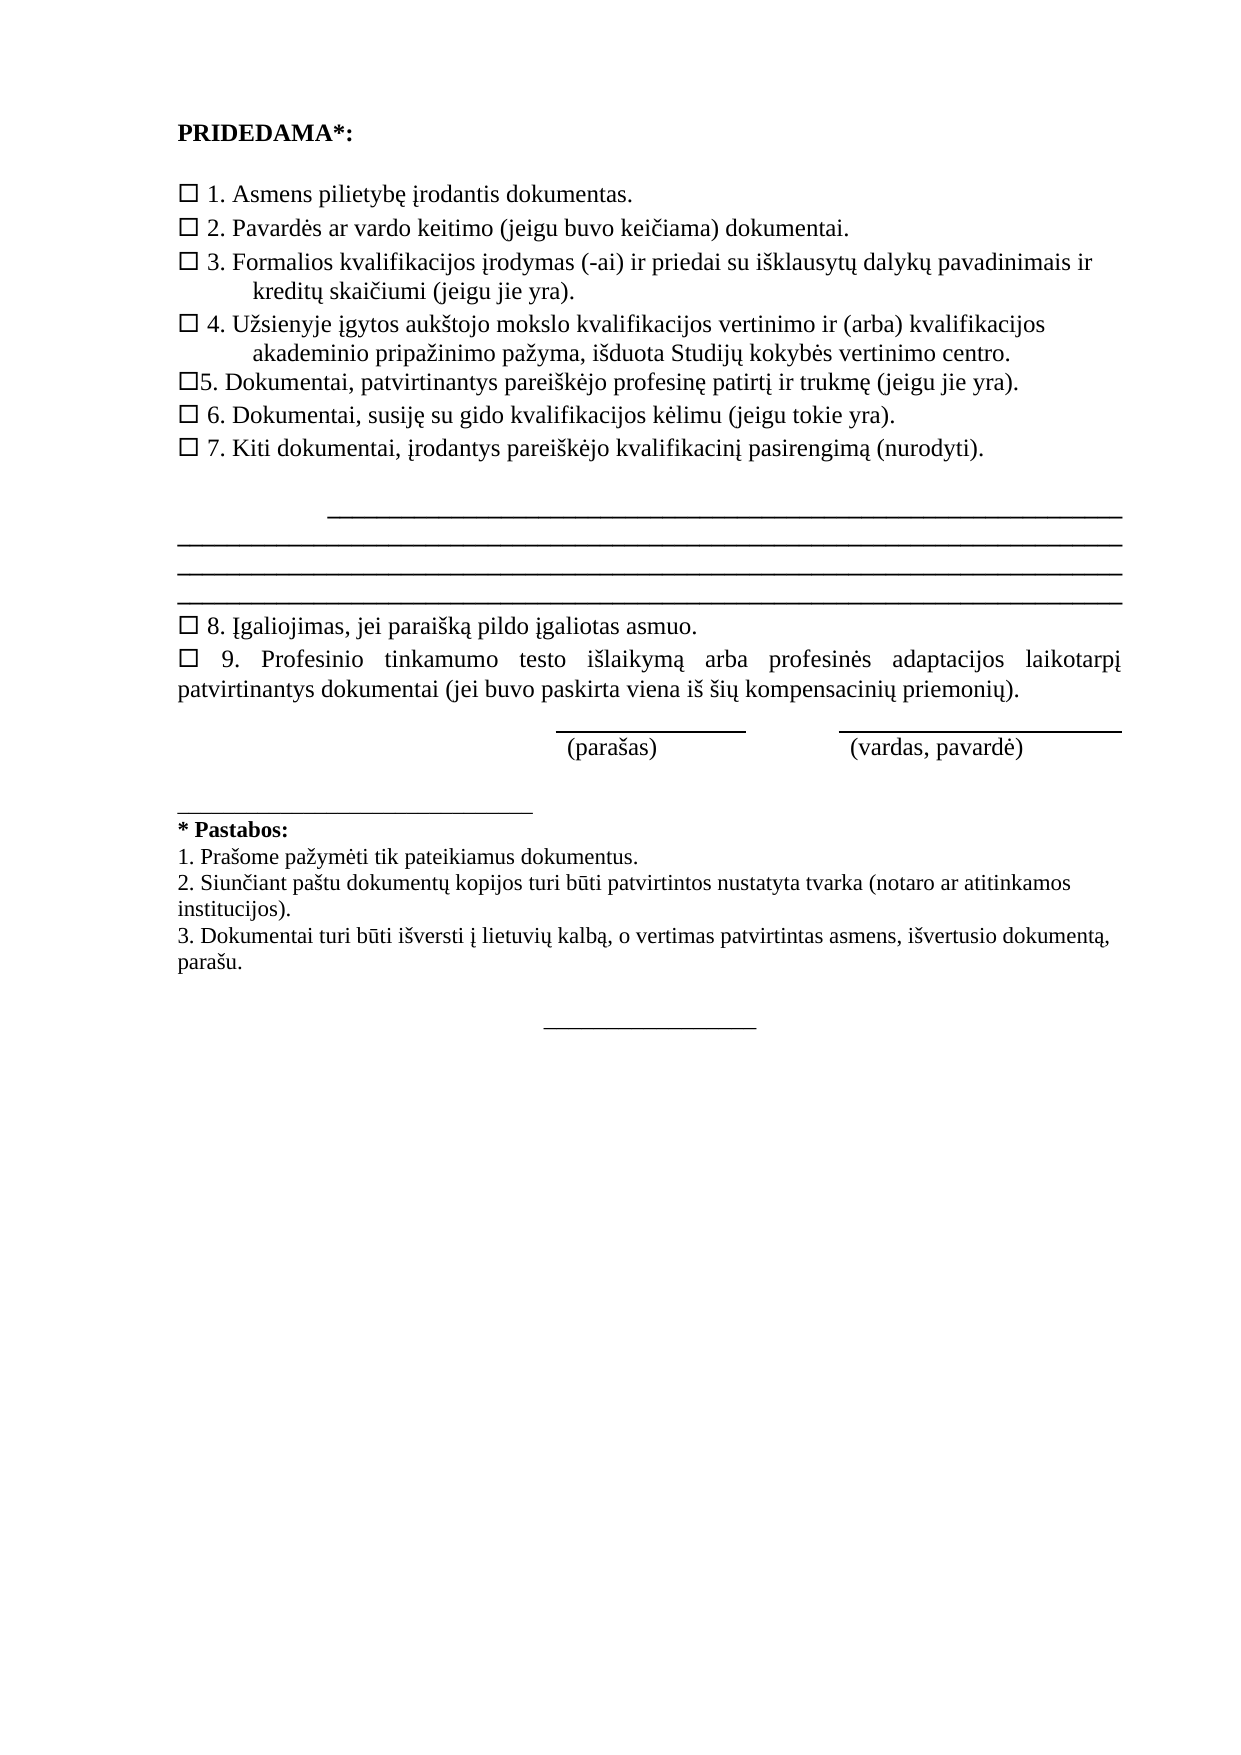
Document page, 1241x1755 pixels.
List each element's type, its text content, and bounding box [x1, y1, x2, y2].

text 2. Siunčiant paštu dokumentų kopijos turi būti patvirtintos nustatyta tvarka (notaro ar atitinkamos institucijos). [177, 869, 1122, 922]
text _ [177, 578, 1122, 603]
text * Pastabos: [177, 816, 1122, 843]
text _ [177, 521, 1122, 545]
text [] 8. Įgaliojimas, jei paraišką pildo įgaliotas asmuo. [177, 607, 1122, 640]
text [] 3. Formalios kvalifikacijos įrodymas (-ai) ir priedai su išklausytų dalykų pavadinimais ir kreditų skaičiumi (jeigu jie yra). [177, 243, 1122, 305]
text PRIDEDAMA*: [177, 118, 1122, 147]
table_header [177, 731, 488, 761]
table_header (parašas) [556, 733, 746, 761]
text _ [177, 492, 1122, 521]
table_header [746, 731, 838, 761]
text _______________________________ [177, 790, 1122, 816]
text [] 6. Dokumentai, susiję su gido kvalifikacijos kėlimu (jeigu tokie yra). [177, 396, 1122, 429]
text _________________ [177, 1003, 1122, 1032]
text 1. Prašome pažymėti tik pateikiamus dokumentus. [177, 843, 1122, 869]
text [] 1. Asmens pilietybę įrodantis dokumentas. [177, 176, 1122, 209]
text [] 4. Užsienyje įgytos aukštojo mokslo kvalifikacijos vertinimo ir (arba) kvalifikacijos akademinio pripažinimo pažyma, išduota Studijų kokybės vertinimo centro. [177, 305, 1122, 367]
table_header (vardas, pavardė) [839, 733, 1122, 761]
text [] 5. Dokumentai, patvirtinantys pareiškėjo profesinę patirtį ir trukmę (jeigu jie yra). [177, 367, 1122, 396]
text [] 9. Profesinio tinkamumo testo išlaikymą arba profesinės adaptacijos laikotarpį patvirtinantys dokumentai (jei buvo paskirta viena iš šių kompensacinių priemonių). [177, 640, 1122, 703]
table_header [489, 731, 556, 761]
text [] 7. Kiti dokumentai, įrodantys pareiškėjo kvalifikacinį pasirengimą (nurodyti). [177, 429, 1122, 463]
text [] 2. Pavardės ar vardo keitimo (jeigu buvo keičiama) dokumentai. [177, 209, 1122, 243]
text 3. Dokumentai turi būti išversti į lietuvių kalbą, o vertimas patvirtintas asmens, išvertusio dokumentą, parašu. [177, 922, 1122, 974]
text _ [177, 549, 1122, 574]
